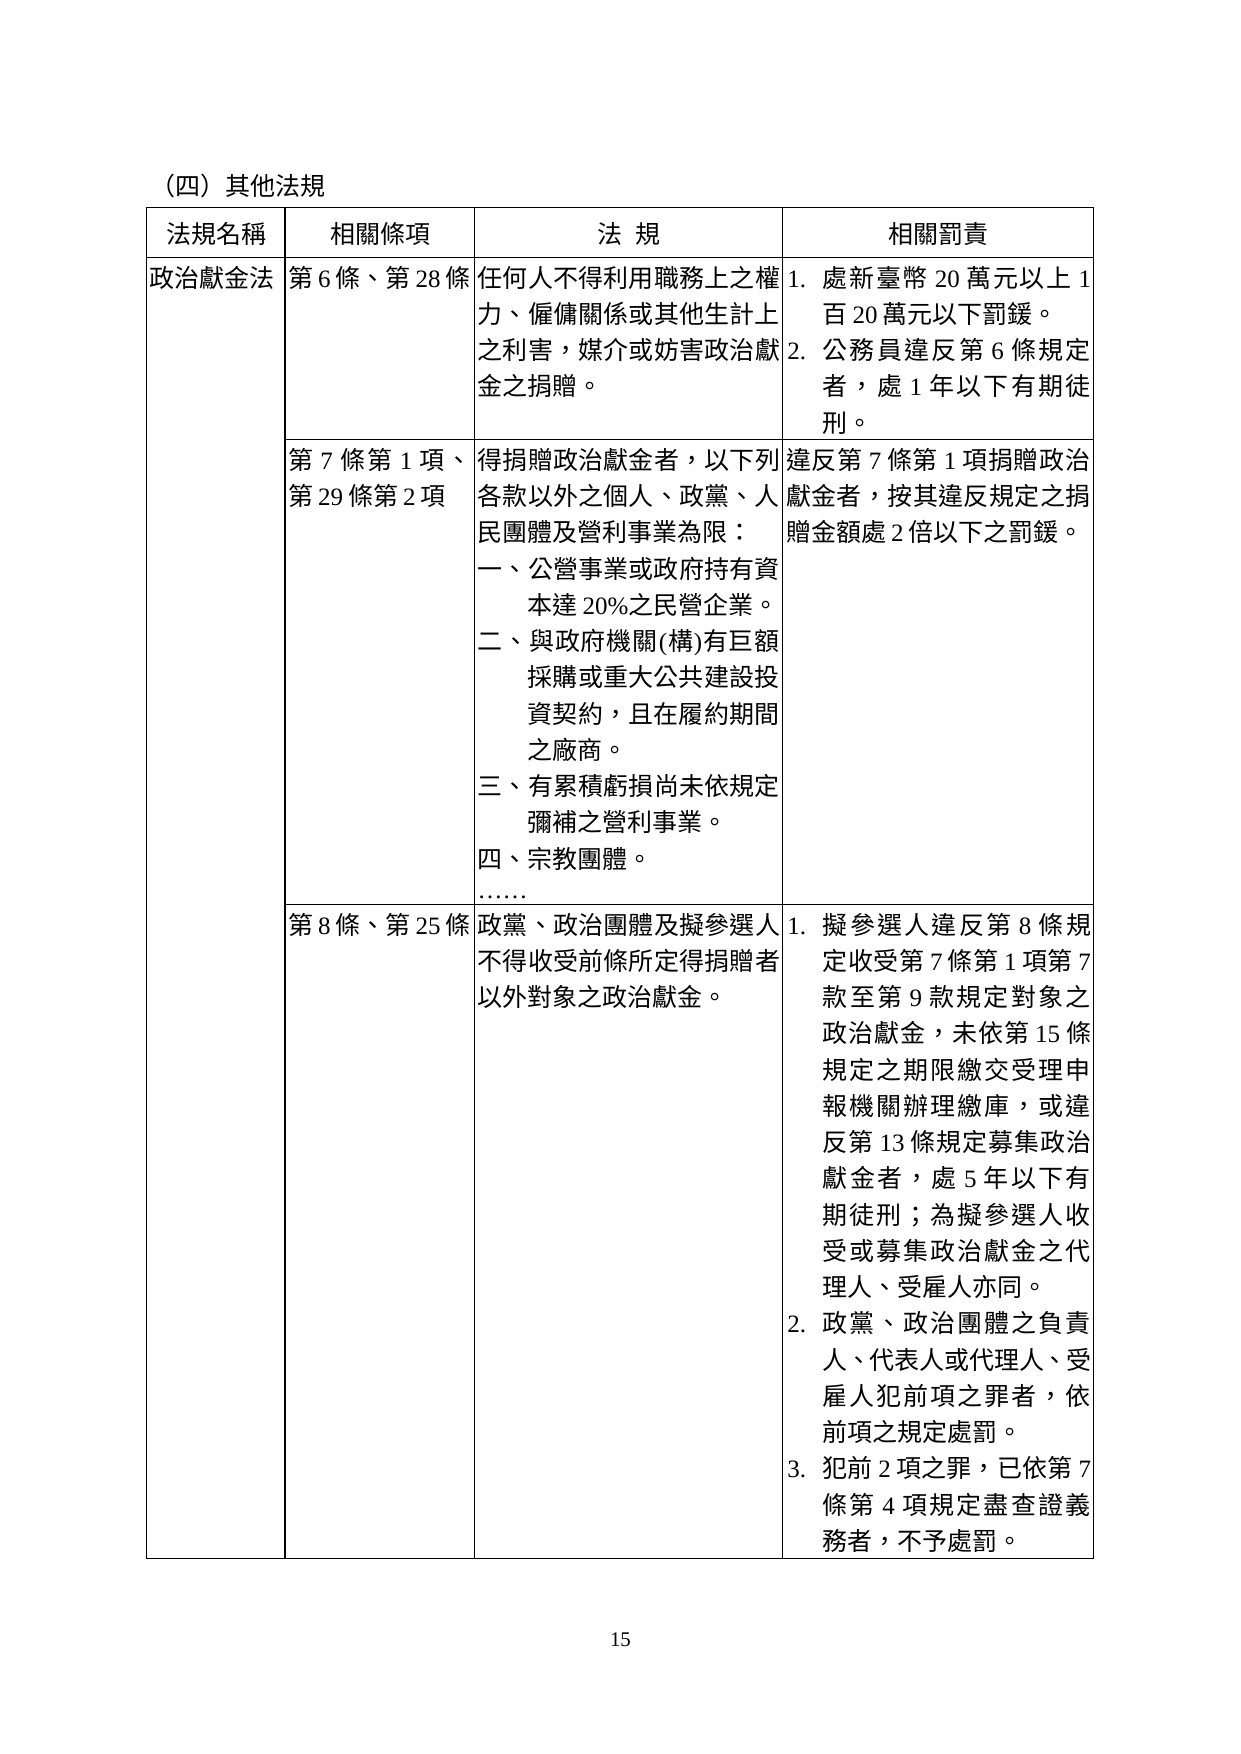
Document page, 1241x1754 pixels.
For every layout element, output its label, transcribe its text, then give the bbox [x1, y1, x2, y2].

table_header 相關罰責 [783, 208, 1093, 257]
table_cell 第8條、第25條 [286, 905, 474, 1558]
text （四）其他法規 [150, 150, 1090, 207]
table_header 法 規 [475, 208, 782, 257]
table_cell 處新臺幣20萬元以上1百20萬元以下罰鍰。 公務員違反第6條規定者，處1年以下有期徒刑。 [783, 258, 1093, 439]
table_cell 政黨、政治團體及擬參選人不得收受前條所定得捐贈者以外對象之政治獻金。 [475, 905, 782, 1558]
table_header 相關條項 [286, 208, 474, 257]
table_cell 違反第7條第1項捐贈政治獻金者，按其違反規定之捐贈金額處2倍以下之罰鍰。 [783, 440, 1093, 904]
table_cell 第7條第1項、第29條第2項 [286, 440, 474, 904]
table_cell 政治獻金法 [147, 258, 284, 1558]
table_cell 第6條、第28條 [286, 258, 474, 439]
table_cell 得捐贈政治獻金者，以下列各款以外之個人、政黨、人民團體及營利事業為限： 一、公營事業或政府持有資本達20%之民營企業。 二、與政府機關(構)有巨額採購或重大公共建設投資契約，且在履約期間之廠商。 三、有累積虧損尚未依規定彌補之營利事業。 四、宗教團體。 …… [475, 440, 782, 904]
table_header 法規名稱 [147, 208, 284, 257]
table_cell 擬參選人違反第8條規定收受第7條第1項第7款至第9款規定對象之政治獻金，未依第15條規定之期限繳交受理申報機關辦理繳庫，或違反第13條規定募集政治獻金者，處5年以下有期徒刑；為擬參選人收受或募集政治獻金之代理人、受雇人亦同。 政黨、政治團體之負責人、代表人或代理人、受雇人犯前項之罪者，依前項之規定處罰。 犯前2項之罪，已依第7條第4項規定盡查證義務者，不予處罰。 [783, 905, 1093, 1558]
table_cell 任何人不得利用職務上之權力、僱傭關係或其他生計上之利害，媒介或妨害政治獻金之捐贈。 [475, 258, 782, 439]
